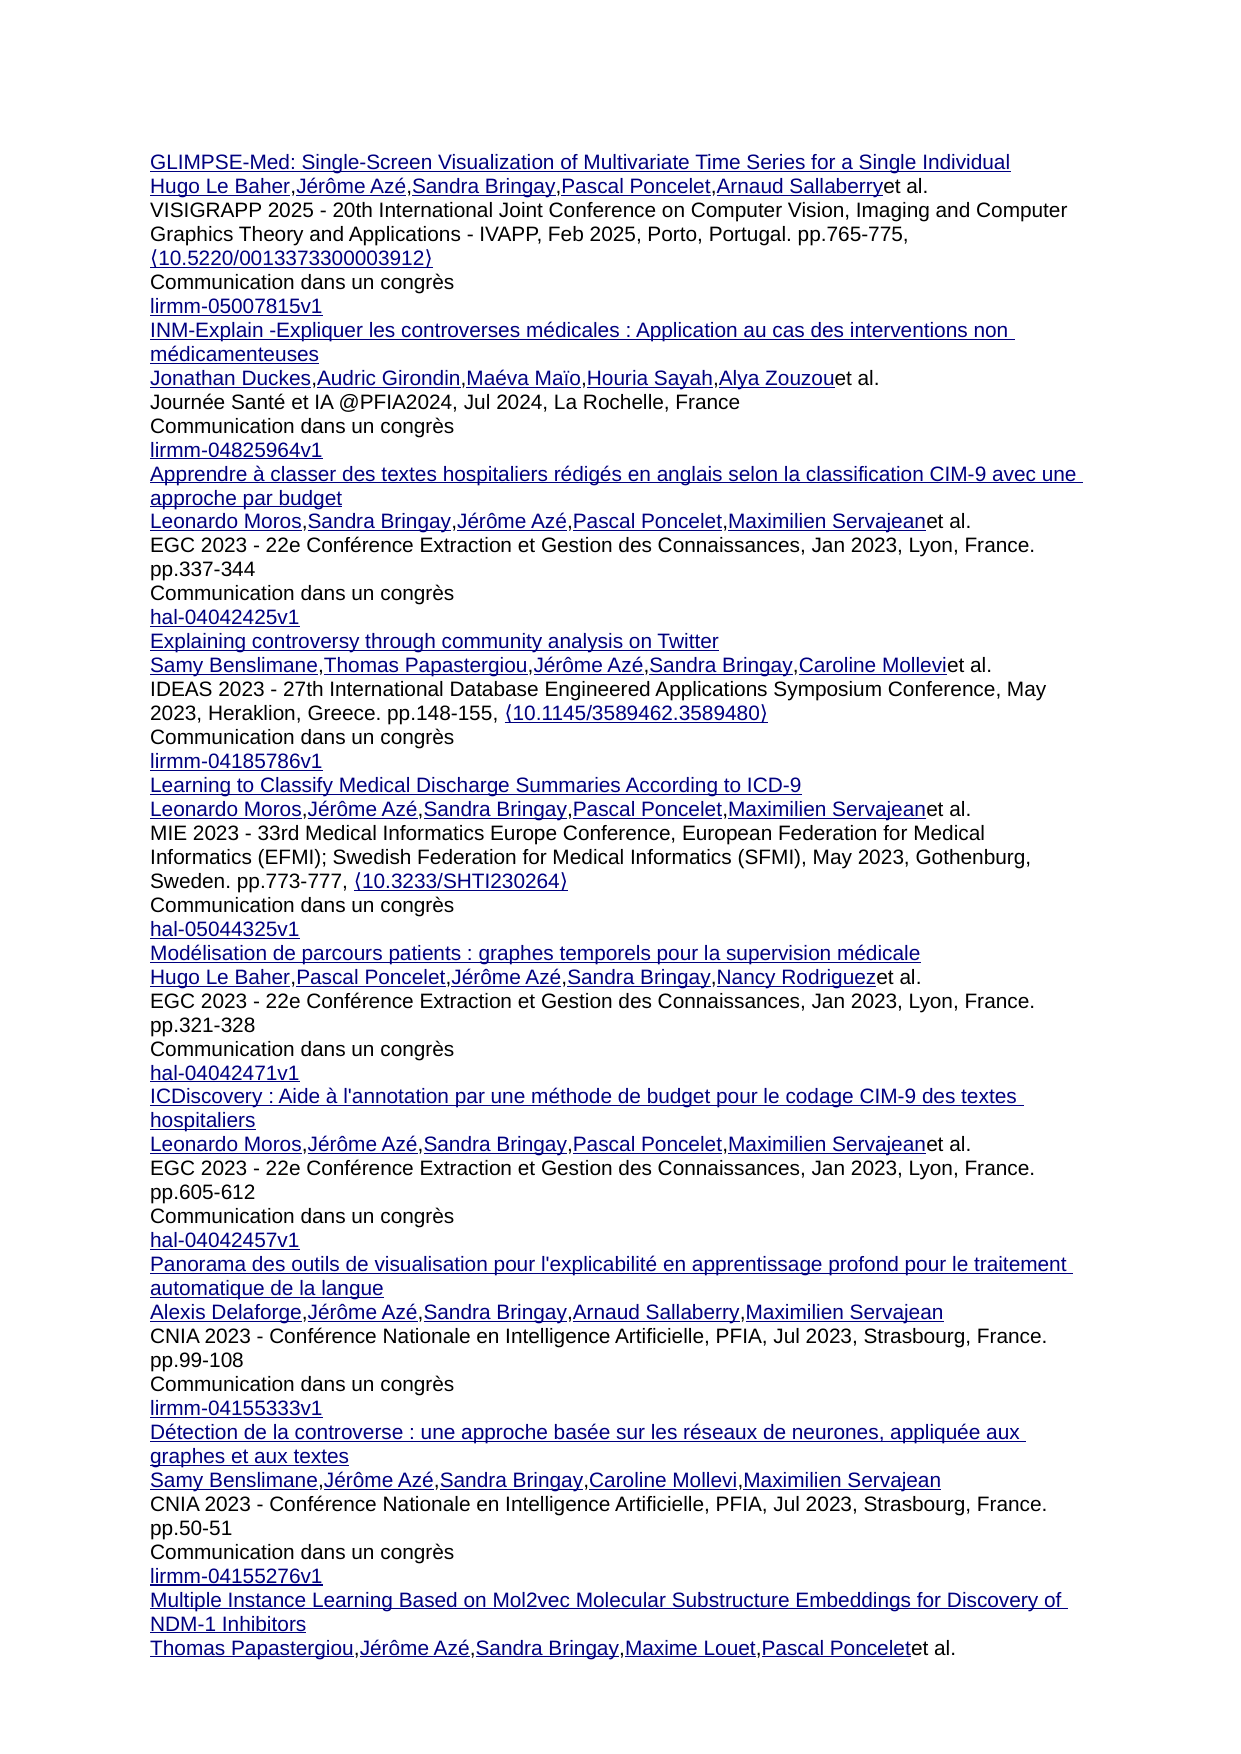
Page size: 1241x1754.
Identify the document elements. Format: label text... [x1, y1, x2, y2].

table_cell GLIMPSE-Med: Single-Screen Visualization of Multivariate Time Series for a Single Individual Hugo Le Baher,Jérôme Azé,Sandra Bringay,Pascal Poncelet,Arnaud Sallaberryet al. VISIGRAPP 2025 - 20th International Joint Conference on Computer Vision, Imaging and Computer Graphics Theory and Applications - IVAPP, Feb 2025, Porto, Portugal. pp.765-775, ⟨10.5220/0013373300003912⟩ Communication dans un congrès lirmm-05007815v1 [150, 150, 1090, 318]
table_cell Détection de la controverse : une approche basée sur les réseaux de neurones, appliquée aux graphes et aux textes Samy Benslimane,Jérôme Azé,Sandra Bringay,Caroline Mollevi,Maximilien Servajean CNIA 2023 - Conférence Nationale en Intelligence Artificielle, PFIA, Jul 2023, Strasbourg, France. pp.50-51 Communication dans un congrès lirmm-04155276v1 [150, 1420, 1090, 1587]
table_cell Apprendre à classer des textes hospitaliers rédigés en anglais selon la classification CIM-9 avec une approche par budget Leonardo Moros,Sandra Bringay,Jérôme Azé,Pascal Poncelet,Maximilien Servajeanet al. EGC 2023 - 22e Conférence Extraction et Gestion des Connaissances, Jan 2023, Lyon, France. pp.337-344 Communication dans un congrès hal-04042425v1 [150, 461, 1090, 629]
table_cell Explaining controversy through community analysis on Twitter Samy Benslimane,Thomas Papastergiou,Jérôme Azé,Sandra Bringay,Caroline Molleviet al. IDEAS 2023 - 27th International Database Engineered Applications Symposium Conference, May 2023, Heraklion, Greece. pp.148-155, ⟨10.1145/3589462.3589480⟩ Communication dans un congrès lirmm-04185786v1 [150, 629, 1090, 773]
table_cell ICDiscovery : Aide à l'annotation par une méthode de budget pour le codage CIM-9 des textes hospitaliers Leonardo Moros,Jérôme Azé,Sandra Bringay,Pascal Poncelet,Maximilien Servajeanet al. EGC 2023 - 22e Conférence Extraction et Gestion des Connaissances, Jan 2023, Lyon, France. pp.605-612 Communication dans un congrès hal-04042457v1 [150, 1084, 1090, 1252]
table_cell Learning to Classify Medical Discharge Summaries According to ICD-9 Leonardo Moros,Jérôme Azé,Sandra Bringay,Pascal Poncelet,Maximilien Servajeanet al. MIE 2023 - 33rd Medical Informatics Europe Conference, European Federation for Medical Informatics (EFMI); Swedish Federation for Medical Informatics (SFMI), May 2023, Gothenburg, Sweden. pp.773-777, ⟨10.3233/SHTI230264⟩ Communication dans un congrès hal-05044325v1 [150, 773, 1090, 941]
table_cell Multiple Instance Learning Based on Mol2vec Molecular Substructure Embeddings for Discovery of NDM-1 Inhibitors Thomas Papastergiou,Jérôme Azé,Sandra Bringay,Maxime Louet,Pascal Ponceletet al. [150, 1588, 1090, 1659]
table_cell Panorama des outils de visualisation pour l'explicabilité en apprentissage profond pour le traitement automatique de la langue Alexis Delaforge,Jérôme Azé,Sandra Bringay,Arnaud Sallaberry,Maximilien Servajean CNIA 2023 - Conférence Nationale en Intelligence Artificielle, PFIA, Jul 2023, Strasbourg, France. pp.99-108 Communication dans un congrès lirmm-04155333v1 [150, 1252, 1090, 1420]
table_cell Modélisation de parcours patients : graphes temporels pour la supervision médicale Hugo Le Baher,Pascal Poncelet,Jérôme Azé,Sandra Bringay,Nancy Rodriguezet al. EGC 2023 - 22e Conférence Extraction et Gestion des Connaissances, Jan 2023, Lyon, France. pp.321-328 Communication dans un congrès hal-04042471v1 [150, 941, 1090, 1084]
table_cell INM-Explain -Expliquer les controverses médicales : Application au cas des interventions non médicamenteuses Jonathan Duckes,Audric Girondin,Maéva Maïo,Houria Sayah,Alya Zouzouet al. Journée Santé et IA @PFIA2024, Jul 2024, La Rochelle, France Communication dans un congrès lirmm-04825964v1 [150, 318, 1090, 461]
